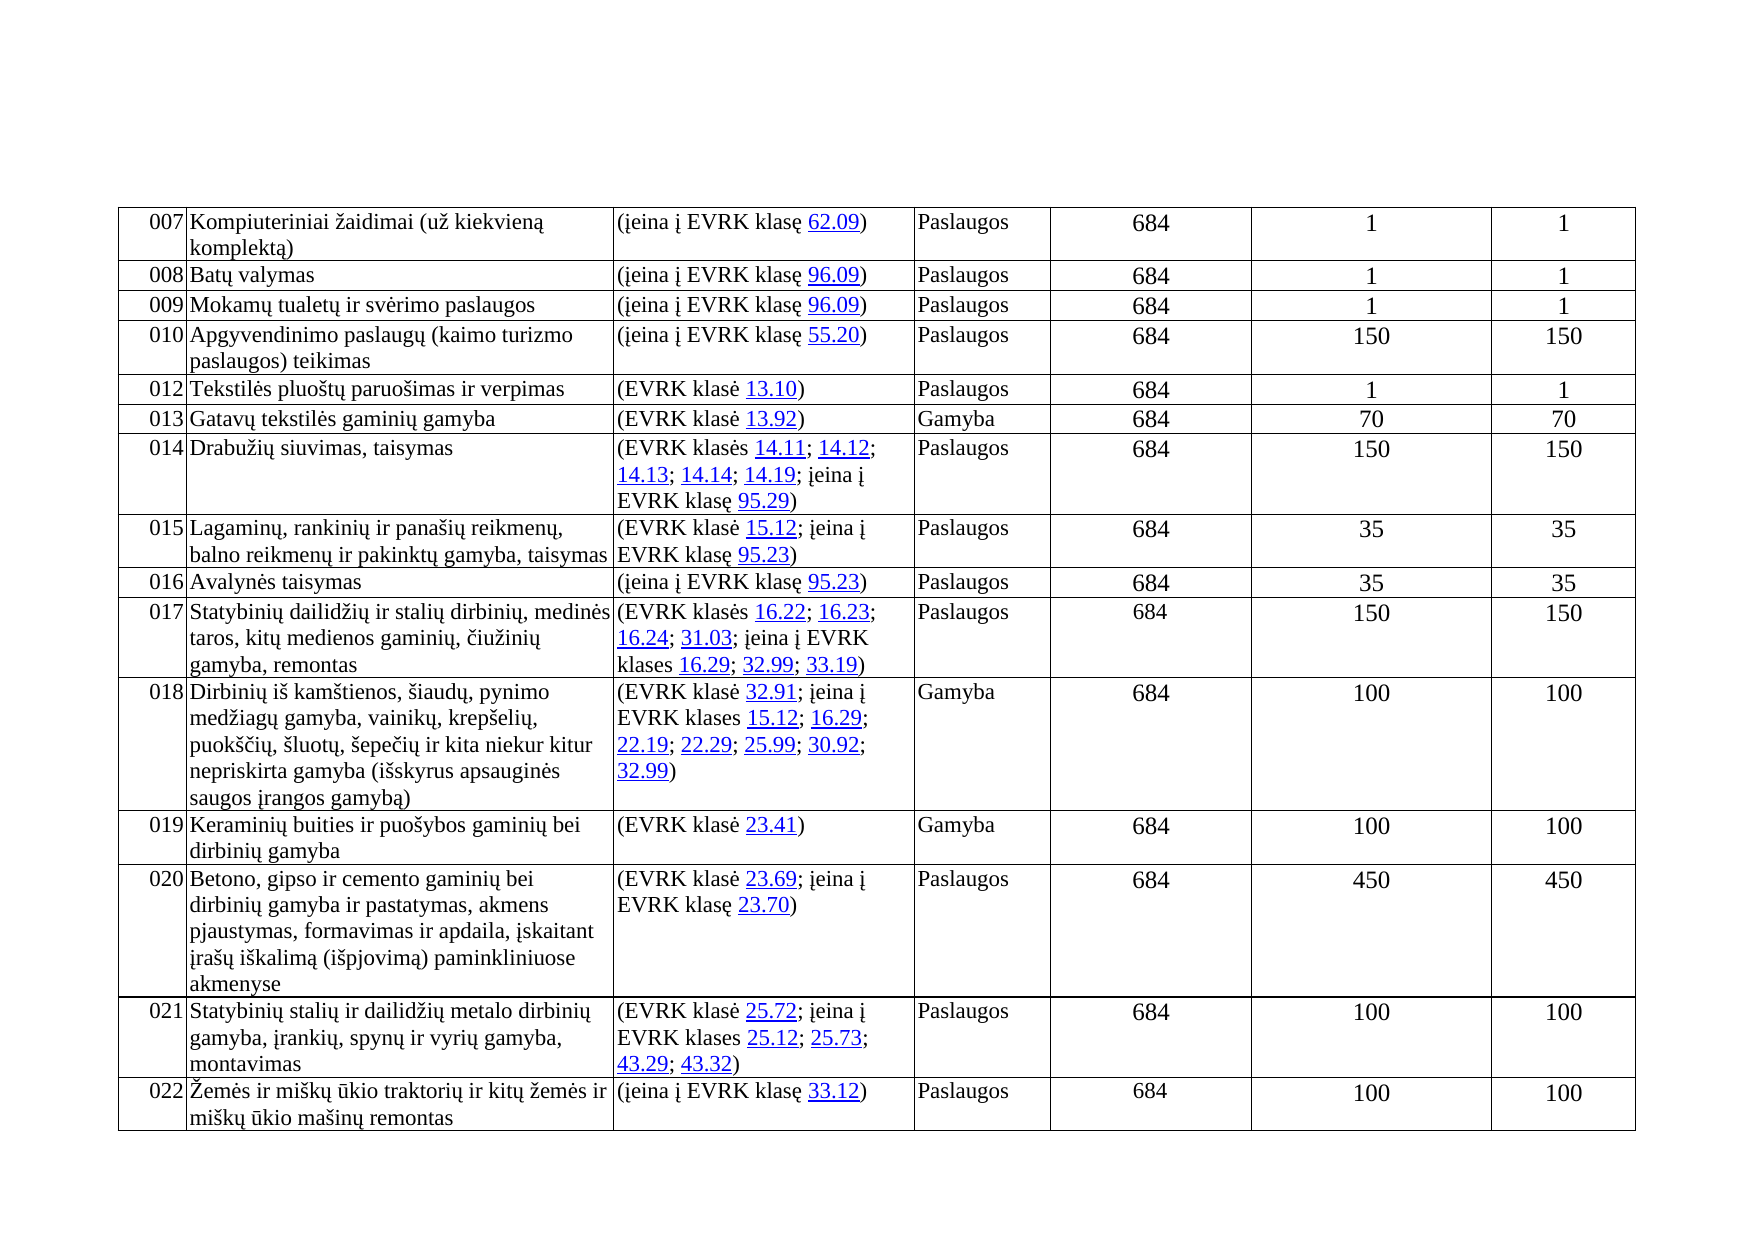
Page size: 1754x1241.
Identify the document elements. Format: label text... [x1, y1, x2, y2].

table_cell Lagaminų, rankinių ir panašių reikmenų, balno reikmenų ir pakinktų gamyba, taisymas [187, 515, 613, 567]
table_cell 007 [119, 208, 186, 260]
table_cell 010 [119, 321, 186, 374]
table_cell 014 [119, 434, 186, 513]
table_cell 1 [1492, 208, 1635, 260]
table_cell Tekstilės pluoštų paruošimas ir verpimas [187, 375, 613, 403]
table_cell 017 [119, 598, 186, 677]
table_cell 684 [1051, 598, 1251, 677]
table_cell 684 [1051, 515, 1251, 567]
table_cell 684 [1051, 865, 1251, 996]
table_cell Dirbinių iš kamštienos, šiaudų, pynimo medžiagų gamyba, vainikų, krepšelių, puokščių, šluotų, šepečių ir kita niekur kitur nepriskirta gamyba (išskyrus apsauginės saugos įrangos gamybą) [187, 678, 613, 810]
table_cell Paslaugos [915, 375, 1050, 403]
table_cell Keraminių buities ir puošybos gaminių bei dirbinių gamyba [187, 811, 613, 864]
table_cell Paslaugos [915, 261, 1050, 290]
table_cell 684 [1051, 1078, 1251, 1130]
table_cell 684 [1051, 208, 1251, 260]
table_cell 022 [119, 1078, 186, 1130]
table_cell (įeina į EVRK klasę 33.12) [614, 1078, 914, 1130]
table_cell 150 [1492, 434, 1635, 513]
table_cell Betono, gipso ir cemento gaminių bei dirbinių gamyba ir pastatymas, akmens pjaustymas, formavimas ir apdaila, įskaitant įrašų iškalimą (išpjovimą) paminkliniuose akmenyse [187, 865, 613, 996]
table_cell Statybinių stalių ir dailidžių metalo dirbinių gamyba, įrankių, spynų ir vyrių gamyba, montavimas [187, 998, 613, 1077]
table_cell 35 [1252, 515, 1491, 567]
table_cell 100 [1252, 811, 1491, 864]
table_cell 35 [1252, 568, 1491, 597]
table_cell 684 [1051, 405, 1251, 433]
table_cell 100 [1492, 998, 1635, 1077]
table_cell Drabužių siuvimas, taisymas [187, 434, 613, 513]
table_cell 100 [1252, 678, 1491, 810]
table_cell (EVRK klasės 16.22; 16.23; 16.24; 31.03; įeina į EVRK klases 16.29; 32.99; 33.19) [614, 598, 914, 677]
table_cell 684 [1051, 568, 1251, 597]
table_cell (įeina į EVRK klasę 96.09) [614, 261, 914, 290]
table_cell 013 [119, 405, 186, 433]
table_cell 019 [119, 811, 186, 864]
table_cell 684 [1051, 375, 1251, 403]
table_cell 021 [119, 998, 186, 1077]
table_cell 1 [1492, 261, 1635, 290]
table_cell 1 [1252, 261, 1491, 290]
table_cell Batų valymas [187, 261, 613, 290]
table_cell 684 [1051, 321, 1251, 374]
table_cell (EVRK klasė 15.12; įeina į EVRK klasę 95.23) [614, 515, 914, 567]
table_cell 150 [1252, 434, 1491, 513]
table_cell 70 [1492, 405, 1635, 433]
table_cell 008 [119, 261, 186, 290]
table_cell Paslaugos [915, 1078, 1050, 1130]
table_cell Paslaugos [915, 291, 1050, 320]
table_cell Mokamų tualetų ir svėrimo paslaugos [187, 291, 613, 320]
table_cell Paslaugos [915, 998, 1050, 1077]
table_cell (EVRK klasės 14.11; 14.12; 14.13; 14.14; 14.19; įeina į EVRK klasę 95.29) [614, 434, 914, 513]
table_cell Paslaugos [915, 321, 1050, 374]
table_cell 450 [1252, 865, 1491, 996]
table_cell Paslaugos [915, 598, 1050, 677]
table_cell Paslaugos [915, 568, 1050, 597]
table_cell Kompiuteriniai žaidimai (už kiekvieną komplektą) [187, 208, 613, 260]
table_cell 100 [1252, 998, 1491, 1077]
table_cell Žemės ir miškų ūkio traktorių ir kitų žemės ir miškų ūkio mašinų remontas [187, 1078, 613, 1130]
table_cell 1 [1252, 291, 1491, 320]
table_cell 684 [1051, 261, 1251, 290]
table_cell (EVRK klasė 13.92) [614, 405, 914, 433]
table_cell 70 [1252, 405, 1491, 433]
table_cell 100 [1252, 1078, 1491, 1130]
table_cell Statybinių dailidžių ir stalių dirbinių, medinės taros, kitų medienos gaminių, čiužinių gamyba, remontas [187, 598, 613, 677]
table_cell 012 [119, 375, 186, 403]
table_cell Gamyba [915, 405, 1050, 433]
table_cell 150 [1492, 321, 1635, 374]
table_cell (EVRK klasė 25.72; įeina į EVRK klases 25.12; 25.73; 43.29; 43.32) [614, 998, 914, 1077]
table_cell 016 [119, 568, 186, 597]
table_cell Gatavų tekstilės gaminių gamyba [187, 405, 613, 433]
table_cell 684 [1051, 811, 1251, 864]
table_cell 018 [119, 678, 186, 810]
table_cell (EVRK klasė 23.41) [614, 811, 914, 864]
table_cell Gamyba [915, 811, 1050, 864]
table_cell 015 [119, 515, 186, 567]
table_cell Paslaugos [915, 208, 1050, 260]
table_cell (įeina į EVRK klasę 62.09) [614, 208, 914, 260]
table_cell 35 [1492, 515, 1635, 567]
table_cell 1 [1252, 208, 1491, 260]
table_cell (EVRK klasė 13.10) [614, 375, 914, 403]
table_cell 100 [1492, 678, 1635, 810]
table_cell 684 [1051, 434, 1251, 513]
table_cell 684 [1051, 998, 1251, 1077]
table_cell (EVRK klasė 23.69; įeina į EVRK klasę 23.70) [614, 865, 914, 996]
table_cell (įeina į EVRK klasę 55.20) [614, 321, 914, 374]
table_cell Gamyba [915, 678, 1050, 810]
table_cell Apgyvendinimo paslaugų (kaimo turizmo paslaugos) teikimas [187, 321, 613, 374]
table_cell Paslaugos [915, 434, 1050, 513]
table_cell (įeina į EVRK klasę 95.23) [614, 568, 914, 597]
table_cell 150 [1252, 321, 1491, 374]
table_cell 009 [119, 291, 186, 320]
table_cell 450 [1492, 865, 1635, 996]
table_cell (įeina į EVRK klasę 96.09) [614, 291, 914, 320]
table_cell 1 [1492, 375, 1635, 403]
table_cell 35 [1492, 568, 1635, 597]
table_cell 684 [1051, 291, 1251, 320]
table_cell Avalynės taisymas [187, 568, 613, 597]
table_cell 150 [1252, 598, 1491, 677]
table_cell 100 [1492, 1078, 1635, 1130]
table_cell (EVRK klasė 32.91; įeina į EVRK klases 15.12; 16.29; 22.19; 22.29; 25.99; 30.92; 32.99) [614, 678, 914, 810]
table_cell 1 [1252, 375, 1491, 403]
table_cell 684 [1051, 678, 1251, 810]
table_cell Paslaugos [915, 515, 1050, 567]
table_cell 100 [1492, 811, 1635, 864]
table_cell Paslaugos [915, 865, 1050, 996]
table_cell 020 [119, 865, 186, 996]
table_cell 150 [1492, 598, 1635, 677]
table_cell 1 [1492, 291, 1635, 320]
